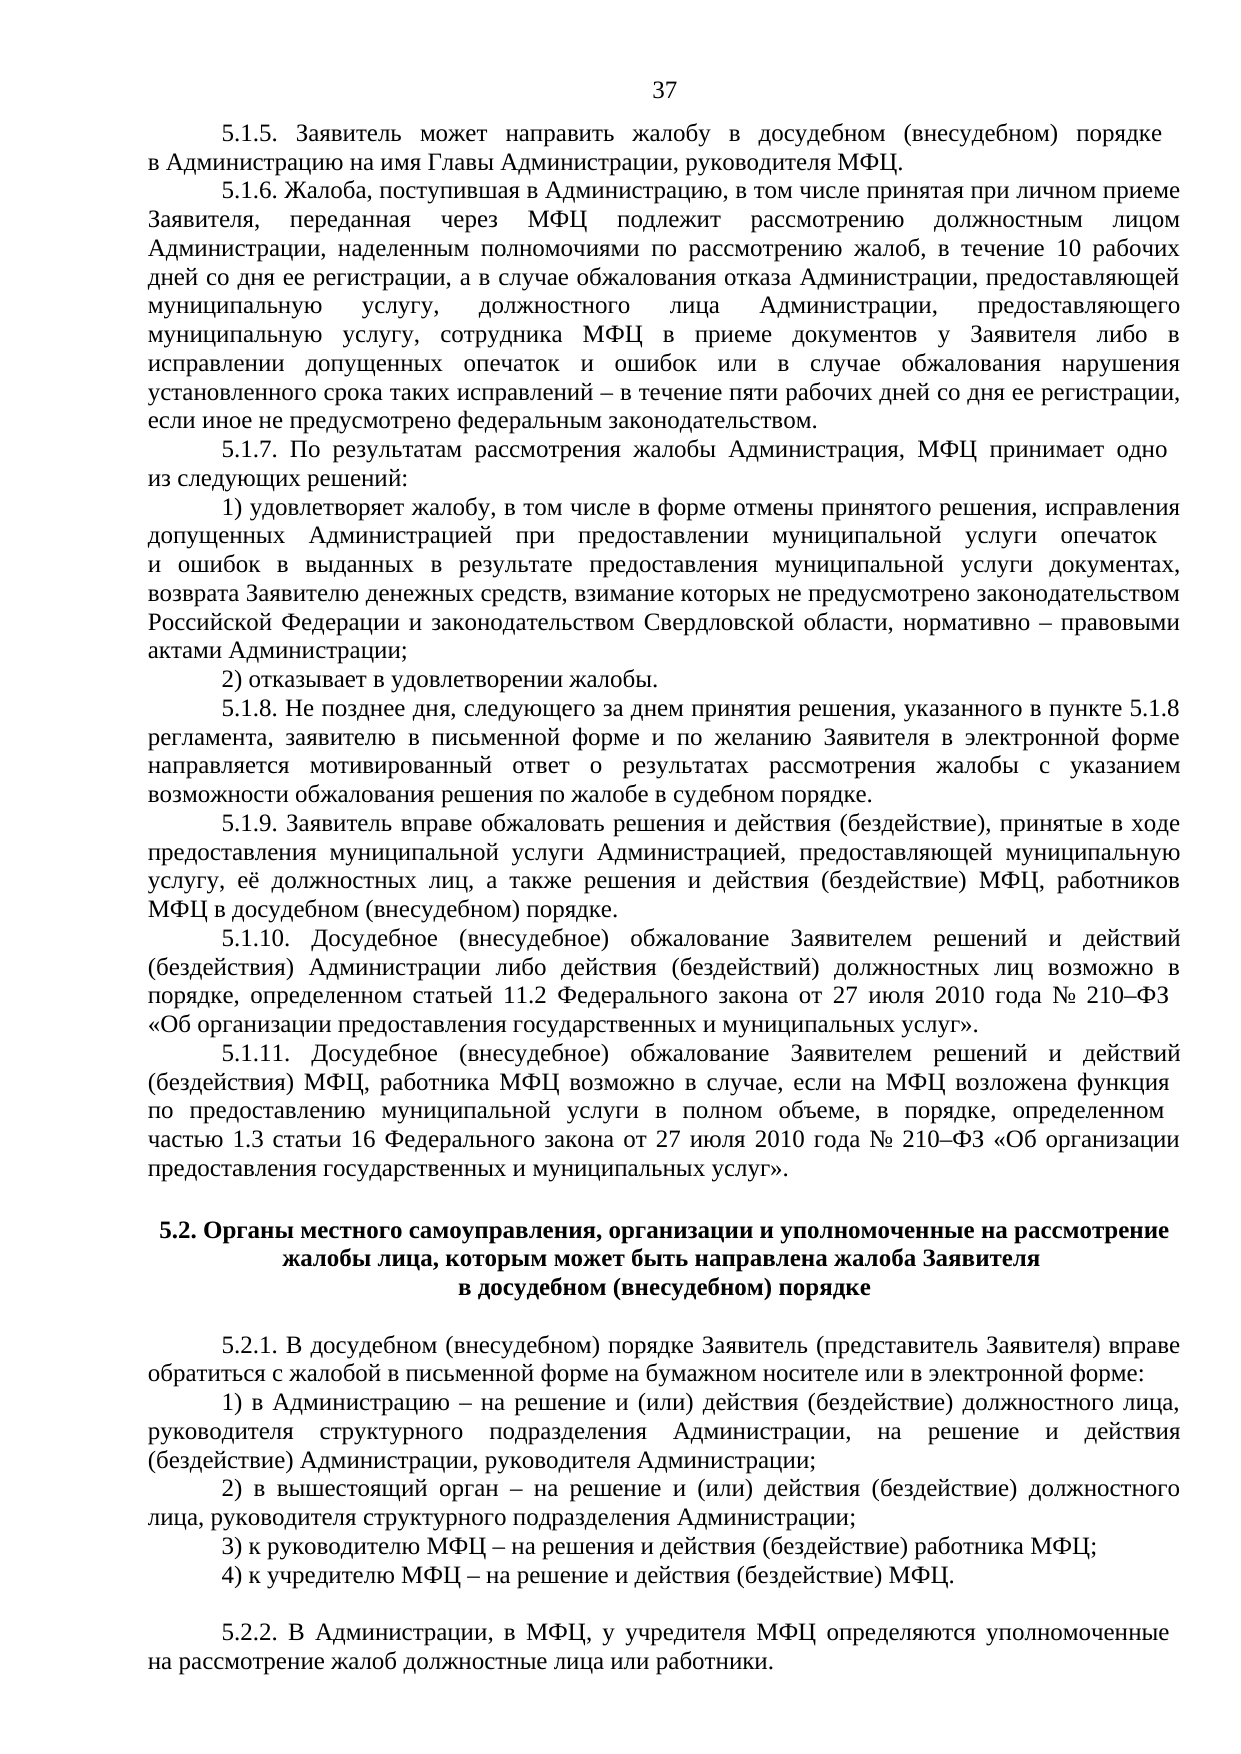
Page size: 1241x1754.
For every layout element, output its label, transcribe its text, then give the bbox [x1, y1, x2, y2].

text 5.1.9. Заявитель вправе обжаловать решения и действия (бездействие), принятые в ходе предоставления муниципальной услуги Администрацией, предоставляющей муниципальную услугу, её должностных лиц, а также решения и действия (бездействие) МФЦ, работников МФЦ в досудебном (внесудебном) порядке. [148, 808, 1181, 923]
text 5.2.1. В досудебном (внесудебном) порядке Заявитель (представитель Заявителя) вправе обратиться с жалобой в письменной форме на бумажном носителе или в электронной форме: [148, 1330, 1181, 1387]
text 3) к руководителю МФЦ – на решения и действия (бездействие) работника МФЦ; [148, 1531, 1181, 1560]
text 5.2.2. В Администрации, в МФЦ, у учредителя МФЦ определяются уполномоченные на рассмотрение жалоб должностные лица или работники. [148, 1617, 1181, 1675]
text 1) удовлетворяет жалобу, в том числе в форме отмены принятого решения, исправления допущенных Администрацией при предоставлении муниципальной услуги опечаток и ошибок в выданных в результате предоставления муниципальной услуги документах, возврата Заявителю денежных средств, взимание которых не предусмотрено законодательством Российской Федерации и законодательством Свердловской области, нормативно – правовыми актами Администрации; [148, 492, 1181, 664]
text 5.1.6. Жалоба, поступившая в Администрацию, в том числе принятая при личном приеме Заявителя, переданная через МФЦ подлежит рассмотрению должностным лицом Администрации, наделенным полномочиями по рассмотрению жалоб, в течение 10 рабочих дней со дня ее регистрации, а в случае обжалования отказа Администрации, предоставляющей муниципальную услугу, должностного лица Администрации, предоставляющего муниципальную услугу, сотрудника МФЦ в приеме документов у Заявителя либо в исправлении допущенных опечаток и ошибок или в случае обжалования нарушения установленного срока таких исправлений – в течение пяти рабочих дней со дня ее регистрации, если иное не предусмотрено федеральным законодательством. [148, 176, 1181, 434]
subtitle 5.2. Органы местного самоуправления, организации и уполномоченные на рассмотрение жалобы лица, которым может быть направлена жалоба Заявителя в досудебном (внесудебном) порядке [148, 1215, 1181, 1301]
text 5.1.5. Заявитель может направить жалобу в досудебном (внесудебном) порядке в Администрацию на имя Главы Администрации, руководителя МФЦ. [148, 118, 1181, 176]
text 1) в Администрацию – на решение и (или) действия (бездействие) должностного лица, руководителя структурного подразделения Администрации, на решение и действия (бездействие) Администрации, руководителя Администрации; [148, 1387, 1181, 1473]
text 2) отказывает в удовлетворении жалобы. [148, 664, 1181, 693]
text 5.1.7. По результатам рассмотрения жалобы Администрация, МФЦ принимает одно из следующих решений: [148, 434, 1181, 492]
text 5.1.11. Досудебное (внесудебное) обжалование Заявителем решений и действий (бездействия) МФЦ, работника МФЦ возможно в случае, если на МФЦ возложена функция по предоставлению муниципальной услуги в полном объеме, в порядке, определенном частью 1.3 статьи 16 Федерального закона от 27 июля 2010 года № 210–ФЗ «Об организации предоставления государственных и муниципальных услуг». [148, 1038, 1181, 1182]
text 5.1.10. Досудебное (внесудебное) обжалование Заявителем решений и действий (бездействия) Администрации либо действия (бездействий) должностных лиц возможно в порядке, определенном статьей 11.2 Федерального закона от 27 июля 2010 года № 210–ФЗ «Об организации предоставления государственных и муниципальных услуг». [148, 923, 1181, 1038]
text 2) в вышестоящий орган – на решение и (или) действия (бездействие) должностного лица, руководителя структурного подразделения Администрации; [148, 1473, 1181, 1531]
text 4) к учредителю МФЦ – на решение и действия (бездействие) МФЦ. [148, 1560, 1181, 1588]
text 5.1.8. Не позднее дня, следующего за днем принятия решения, указанного в пункте 5.1.8 регламента, заявителю в письменной форме и по желанию Заявителя в электронной форме направляется мотивированный ответ о результатах рассмотрения жалобы с указанием возможности обжалования решения по жалобе в судебном порядке. [148, 693, 1181, 808]
